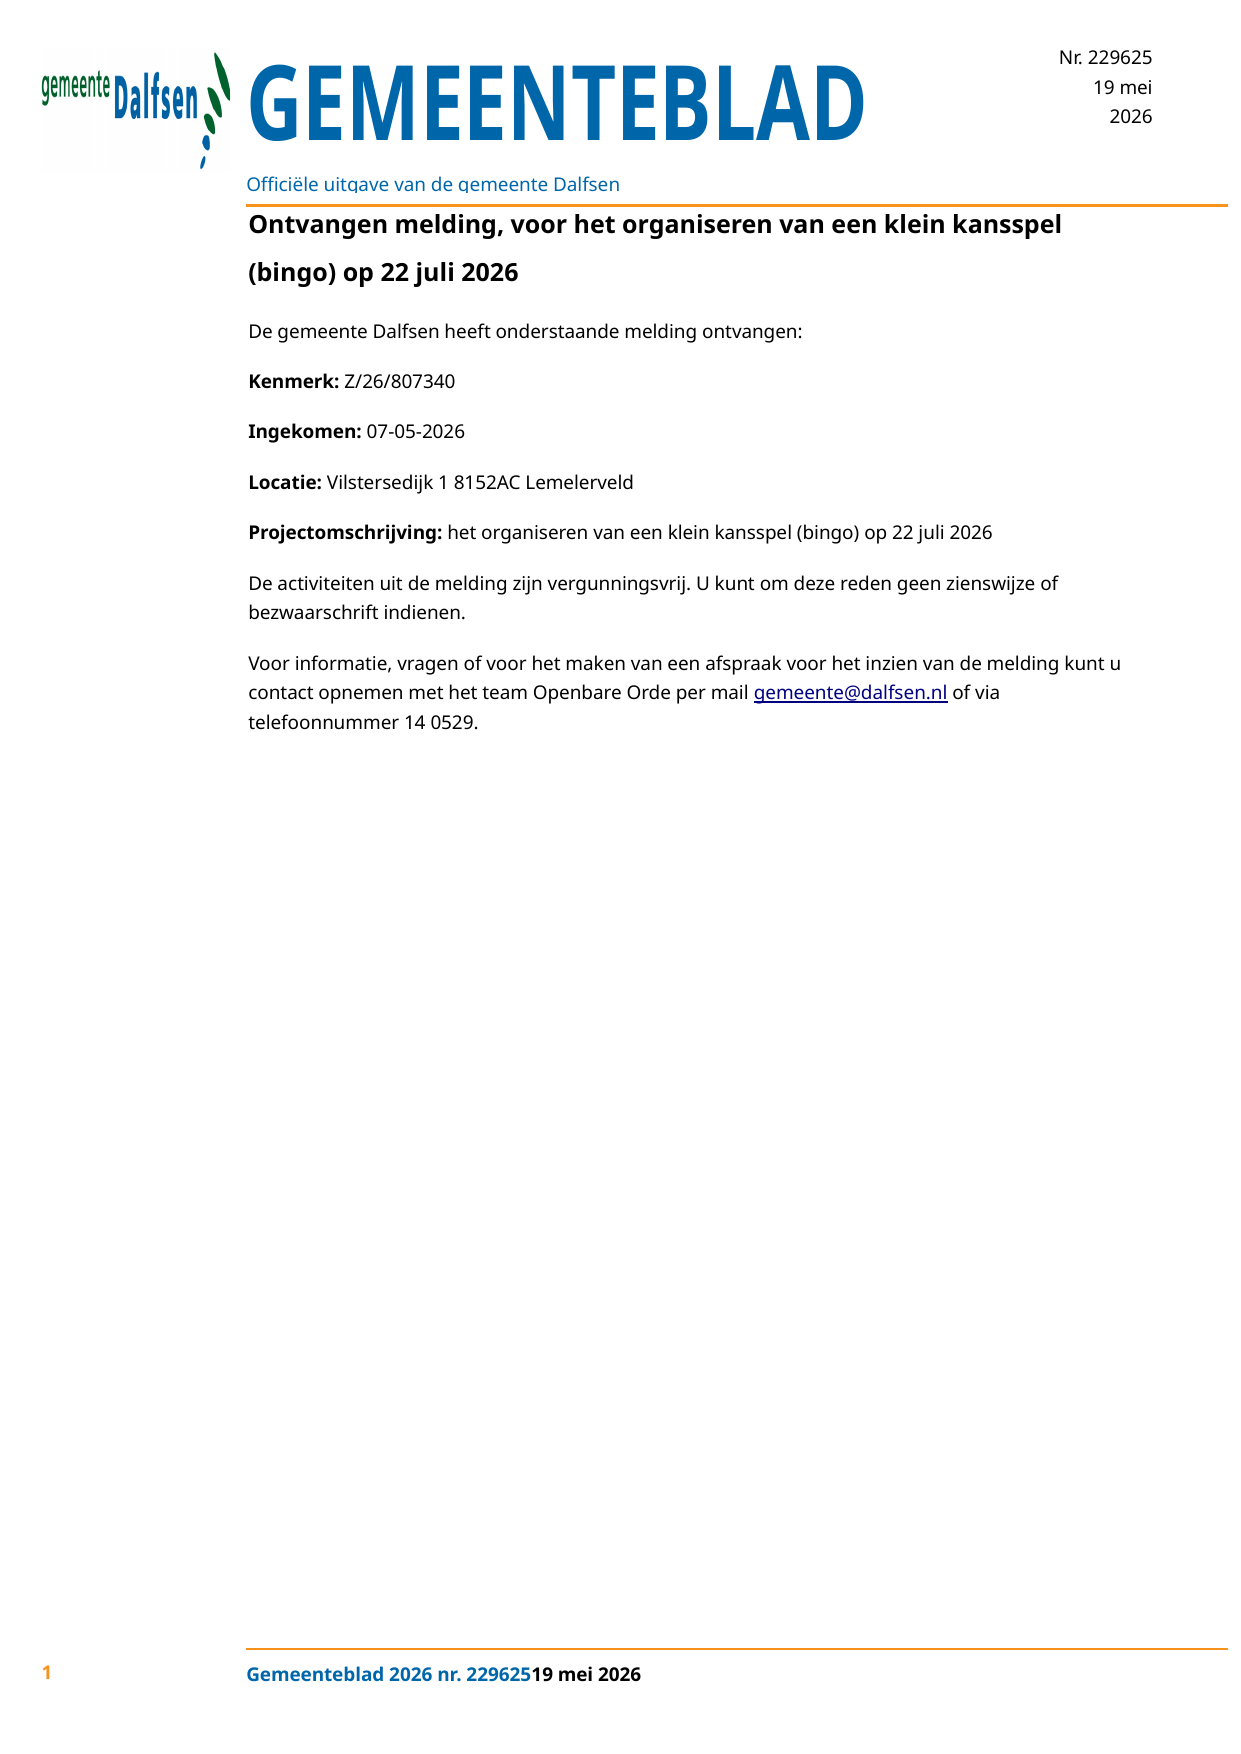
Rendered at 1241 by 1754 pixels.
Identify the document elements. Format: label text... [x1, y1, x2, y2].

text Locatie: Vilstersedijk 1 8152AC Lemelerveld [248, 469, 1152, 495]
text Kenmerk: Z/26/807340 [248, 368, 1152, 394]
text De gemeente Dalfsen heeft onderstaande melding ontvangen: [248, 318, 1152, 344]
text Ontvangen melding, voor het organiseren van een klein kansspel (bingo) op 22 juli 2026 [248, 207, 1152, 288]
picture [41, 47, 231, 172]
text De activiteiten uit de melding zijn vergunningsvrij. U kunt om deze reden geen zienswijze of bezwaarschrift indienen. [248, 570, 1152, 625]
text Projectomschrijving: het organiseren van een klein kansspel (bingo) op 22 juli 2026 [248, 519, 1152, 545]
text Voor informatie, vragen of voor het maken van een afspraak voor het inzien van de melding kunt u contact opnemen met het team Openbare Orde per mail gemeente@dalfsen.nl of via telefoonnummer 14 0529. [248, 650, 1152, 735]
text Ingekomen: 07-05-2026 [248, 419, 1152, 444]
